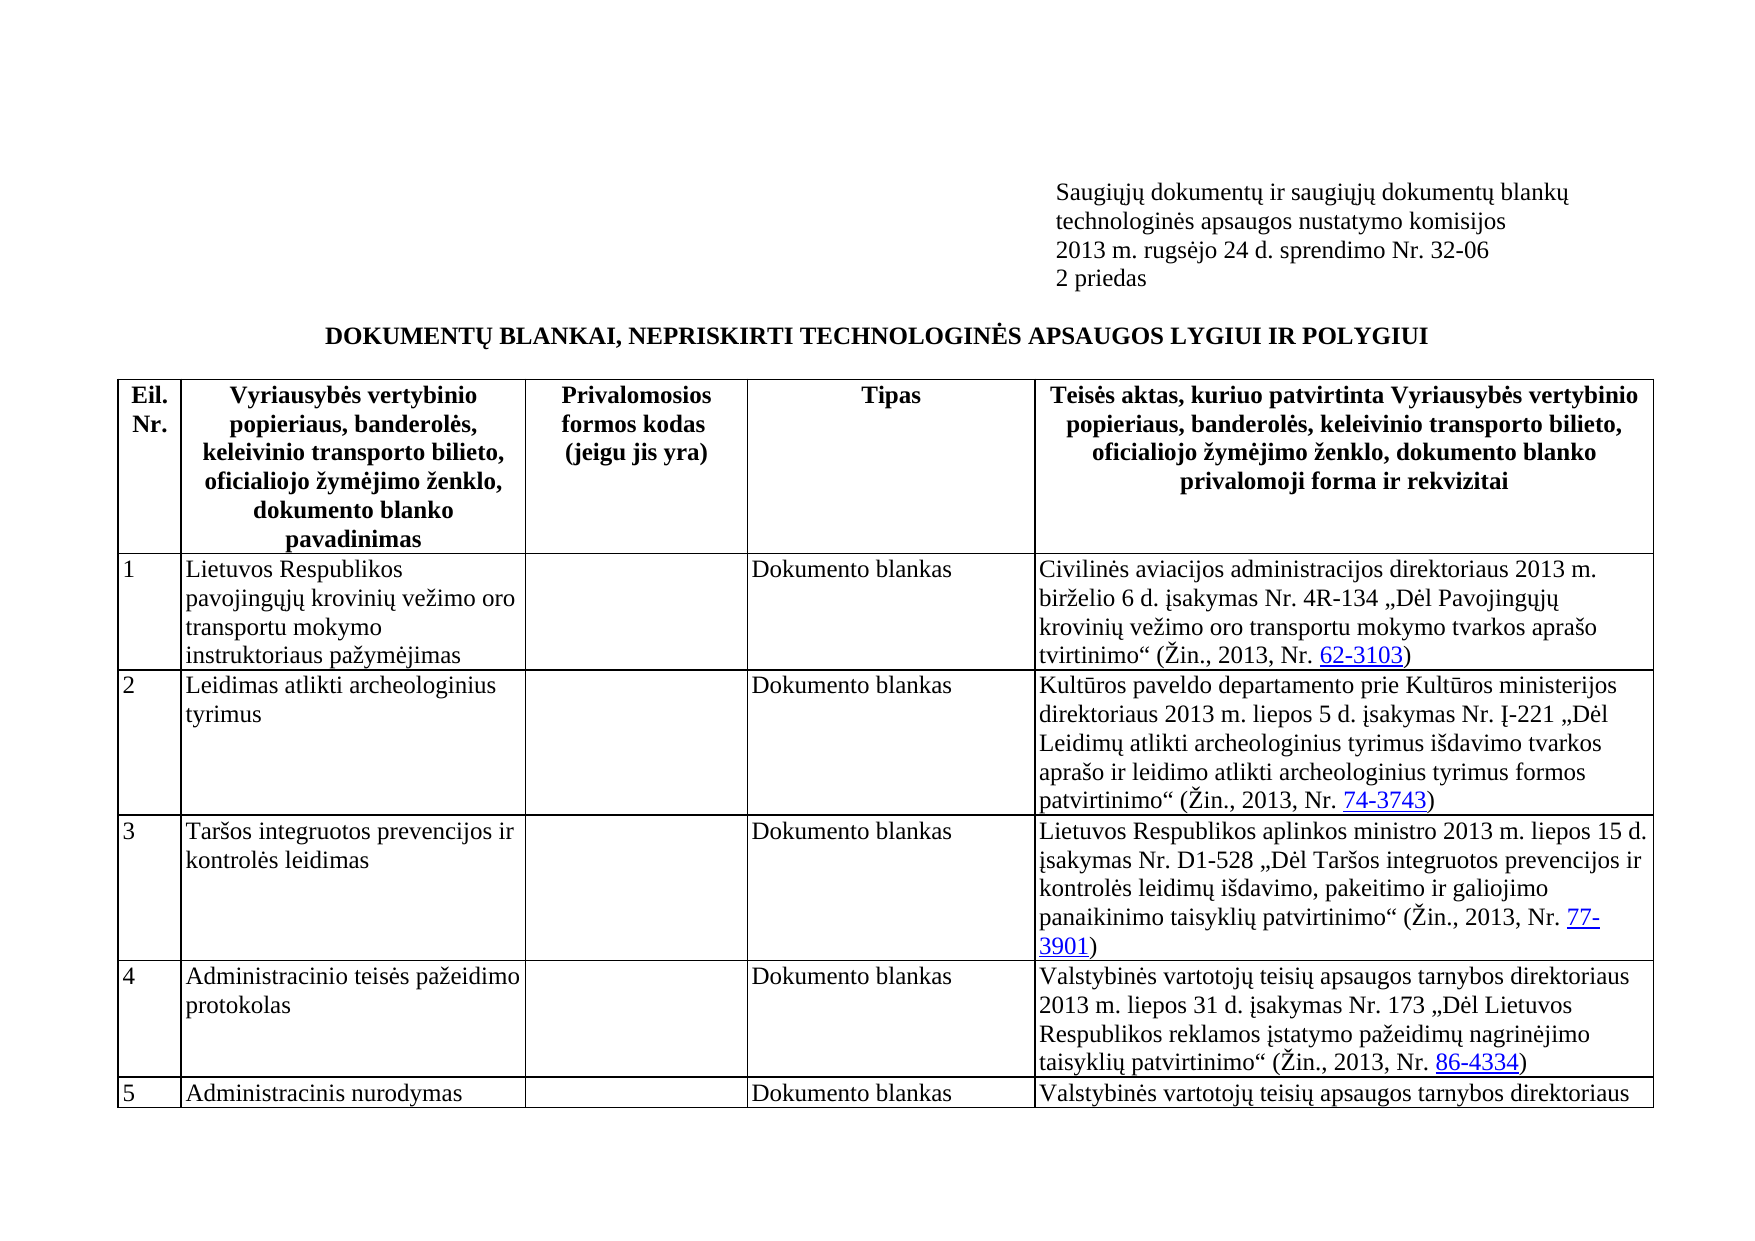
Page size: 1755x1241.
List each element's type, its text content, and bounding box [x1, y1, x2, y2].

text Saugiųjų dokumentų ir saugiųjų dokumentų blankų technologinės apsaugos nustatymo komisijos [1056, 177, 1636, 235]
table_cell Civilinės aviacijos administracijos direktoriaus 2013 m. birželio 6 d. įsakymas Nr. 4R-134 „Dėl Pavojingųjų krovinių vežimo oro transportu mokymo tvarkos aprašo tvirtinimo“ (Žin., 2013, Nr. 62-3103) [1036, 554, 1653, 669]
table_cell [526, 1078, 747, 1107]
table_cell 1 [119, 554, 180, 669]
table_cell Administracinio teisės pažeidimo protokolas [182, 961, 525, 1076]
table_cell Dokumento blankas [748, 816, 1034, 960]
table_cell Dokumento blankas [748, 1078, 1034, 1107]
table_cell 4 [119, 961, 180, 1076]
table_cell Taršos integruotos prevencijos ir kontrolės leidimas [182, 816, 525, 960]
table_cell [526, 671, 747, 814]
table_cell [526, 961, 747, 1076]
table_cell 5 [119, 1078, 180, 1107]
table_cell 2 [119, 671, 180, 814]
table_cell Dokumento blankas [748, 671, 1034, 814]
text 2 priedas [1056, 263, 1636, 292]
table_cell Lietuvos Respublikos pavojingųjų krovinių vežimo oro transportu mokymo instruktoriaus pažymėjimas [182, 554, 525, 669]
text DOKUMENTŲ BLANKAI, NEPRISKIRTI TECHNOLOGINĖS APSAUGOS LYGIUI IR POLYGIUI [118, 321, 1636, 350]
text 2013 m. rugsėjo 24 d. sprendimo Nr. 32-06 [1056, 235, 1636, 263]
table_cell Lietuvos Respublikos aplinkos ministro 2013 m. liepos 15 d. įsakymas Nr. D1-528 „Dėl Taršos integruotos prevencijos ir kontrolės leidimų išdavimo, pakeitimo ir galiojimo panaikinimo taisyklių patvirtinimo“ (Žin., 2013, Nr. 77-3901) [1036, 816, 1653, 960]
table_cell Valstybinės vartotojų teisių apsaugos tarnybos direktoriaus [1036, 1078, 1653, 1107]
table_cell Dokumento blankas [748, 554, 1034, 669]
table_header Privalomosios formos kodas (jeigu jis yra) [526, 380, 747, 552]
table_header Eil. Nr. [119, 380, 180, 552]
table_cell [526, 816, 747, 960]
table_cell Administracinis nurodymas [182, 1078, 525, 1107]
table_cell [526, 554, 747, 669]
table_cell 3 [119, 816, 180, 960]
table_header Tipas [748, 380, 1034, 552]
table_cell Valstybinės vartotojų teisių apsaugos tarnybos direktoriaus 2013 m. liepos 31 d. įsakymas Nr. 173 „Dėl Lietuvos Respublikos reklamos įstatymo pažeidimų nagrinėjimo taisyklių patvirtinimo“ (Žin., 2013, Nr. 86-4334) [1036, 961, 1653, 1076]
table_cell Kultūros paveldo departamento prie Kultūros ministerijos direktoriaus 2013 m. liepos 5 d. įsakymas Nr. Į-221 „Dėl Leidimų atlikti archeologinius tyrimus išdavimo tvarkos aprašo ir leidimo atlikti archeologinius tyrimus formos patvirtinimo“ (Žin., 2013, Nr. 74-3743) [1036, 671, 1653, 814]
table_cell Leidimas atlikti archeologinius tyrimus [182, 671, 525, 814]
table_header Teisės aktas, kuriuo patvirtinta Vyriausybės vertybinio popieriaus, banderolės, keleivinio transporto bilieto, oficialiojo žymėjimo ženklo, dokumento blanko privalomoji forma ir rekvizitai [1036, 380, 1653, 552]
table_cell Dokumento blankas [748, 961, 1034, 1076]
table_header Vyriausybės vertybinio popieriaus, banderolės, keleivinio transporto bilieto, oficialiojo žymėjimo ženklo, dokumento blanko pavadinimas [182, 380, 525, 552]
